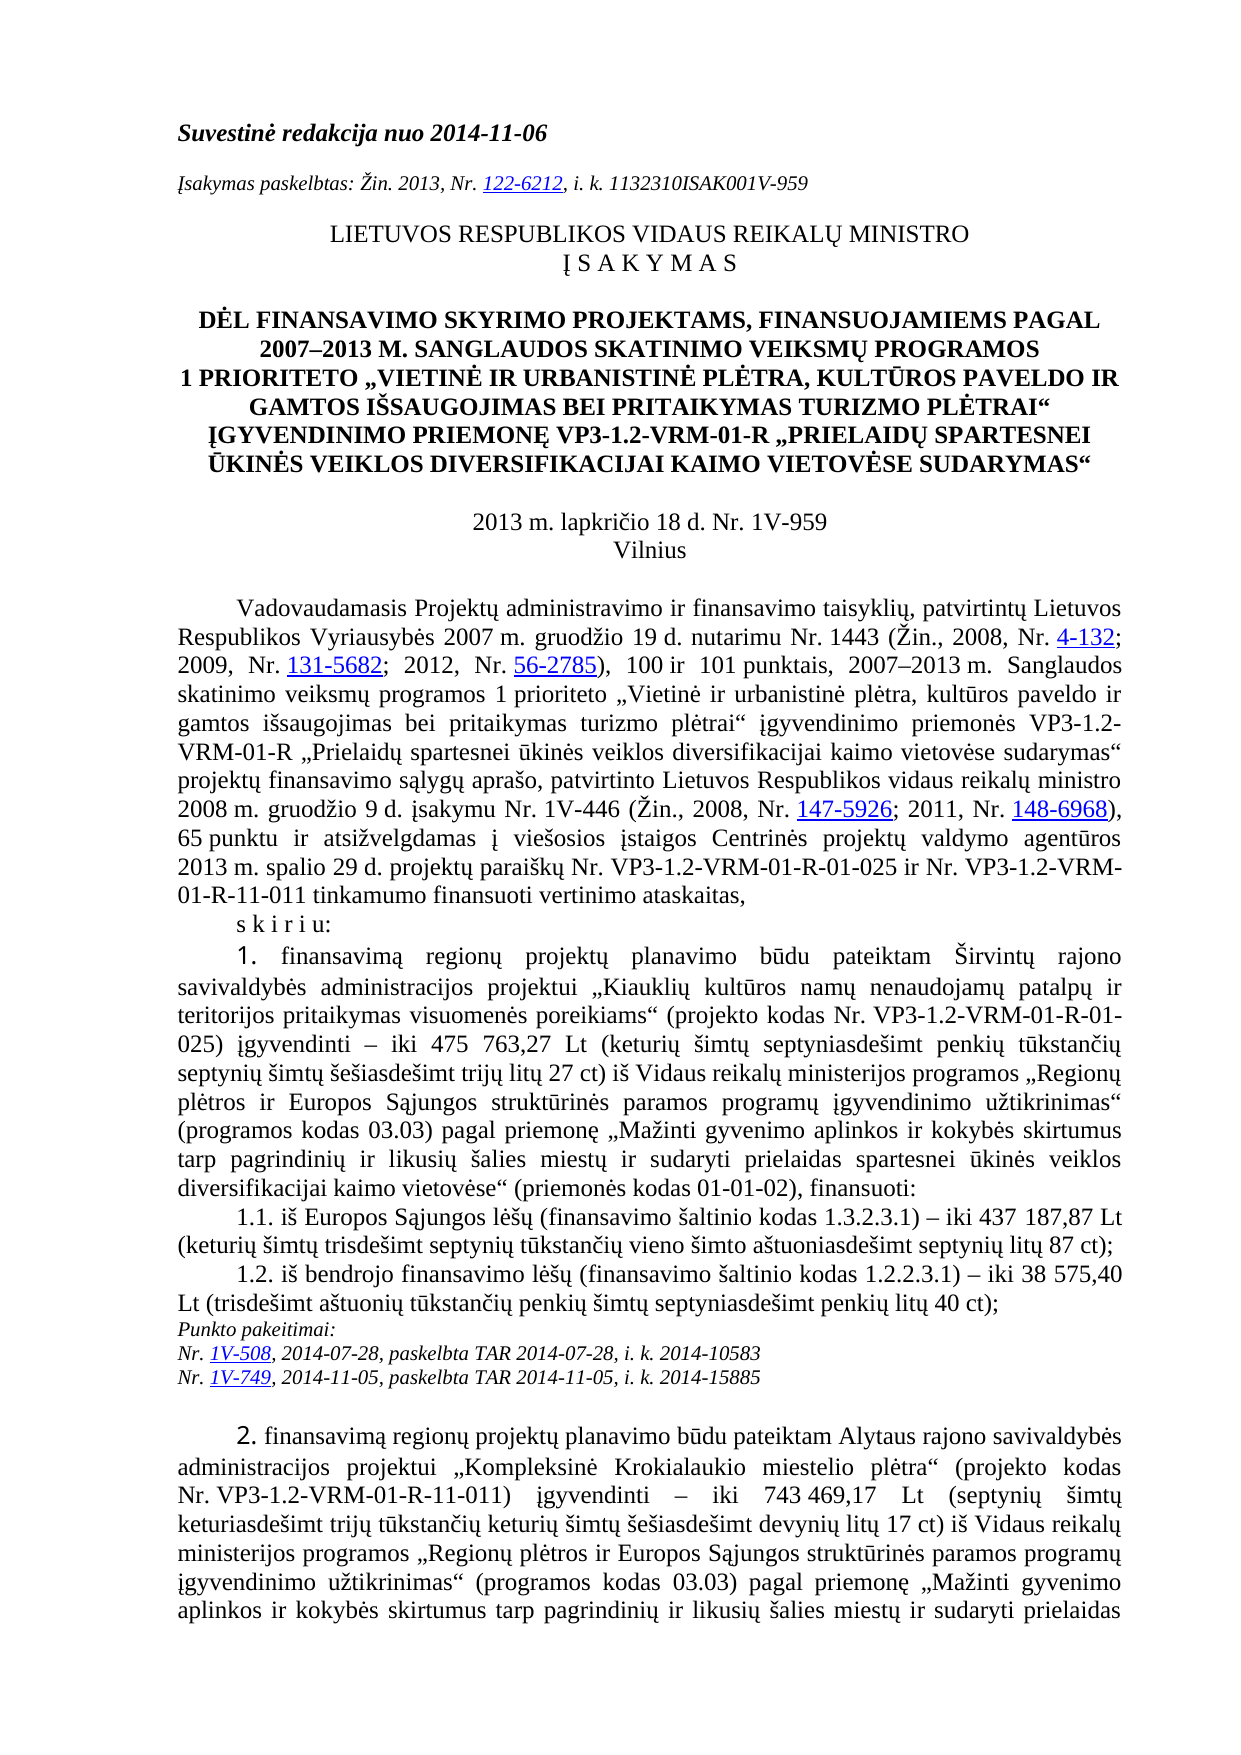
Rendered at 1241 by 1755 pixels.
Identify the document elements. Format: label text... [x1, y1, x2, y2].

text 1. finansavimą regionų projektų planavimo būdu pateiktam Širvintų rajono savivaldybės administracijos projektui „Kiauklių kultūros namų nenaudojamų patalpų ir teritorijos pritaikymas visuomenės poreikiams“ (projekto kodas Nr. VP3-1.2-VRM-01-R-01-025) įgyvendinti – iki 475 763,27 Lt (keturių šimtų septyniasdešimt penkių tūkstančių septynių šimtų šešiasdešimt trijų litų 27 ct) iš Vidaus reikalų ministerijos programos „Regionų plėtros ir Europos Sąjungos struktūrinės paramos programų įgyvendinimo užtikrinimas“ (programos kodas 03.03) pagal priemonę „Mažinti gyvenimo aplinkos ir kokybės skirtumus tarp pagrindinių ir likusių šalies miestų ir sudaryti prielaidas spartesnei ūkinės veiklos diversifikacijai kaimo vietovėse“ (priemonės kodas 01-01-02), finansuoti: [177, 938, 1122, 1202]
text Suvestinė redakcija nuo 2014-11-06 [177, 118, 1122, 147]
text Įsakymas paskelbtas: Žin. 2013, Nr. 122-6212, i. k. 1132310ISAK001V-959 [177, 171, 1122, 195]
text 1.1. iš Europos Sąjungos lėšų (finansavimo šaltinio kodas 1.3.2.3.1) – iki 437 187,87 Lt (keturių šimtų trisdešimt septynių tūkstančių vieno šimto aštuoniasdešimt septynių litų 87 ct); [177, 1202, 1122, 1259]
text 2013 m. lapkričio 18 d. Nr. 1V-959 [177, 507, 1122, 535]
text DĖL FINANSAVIMO SKYRIMO PROJEKTAMS, FINANSUOJAMIEMS PAGAL 2007–2013 M. SANGLAUDOS SKATINIMO veiksmų programos 1 prioriteto „VIETINĖ IR URBANISTINĖ PLĖTRA, KULTŪROS PAVELDO IR GAMTOS IŠSAUGOJIMAS BEI PRITAIKYMAS TURIZMO PLĖTRAI“ ĮGYVENDINIMO priemonĘ VP3-1.2-VRM-01-r „PRIELAIDŲ SPARTESNEI ŪKINĖS VEIKLOS DIVERSIFIKACIJAI KAIMO VIETOVĖSE SUDARYMAS“ [177, 305, 1122, 478]
text Punkto pakeitimai: [177, 1317, 1122, 1341]
text Nr. 1V-508, 2014-07-28, paskelbta TAR 2014-07-28, i. k. 2014-10583 [177, 1341, 1122, 1365]
text LIETUVOS RESPUBLIKOS VIDAUS REIKALŲ MINISTRO [177, 219, 1122, 248]
text 2. finansavimą regionų projektų planavimo būdu pateiktam Alytaus rajono savivaldybės administracijos projektui „Kompleksinė Krokialaukio miestelio plėtra“ (projekto kodas Nr. VP3-1.2-VRM-01-R-11-011) įgyvendinti – iki 743 469,17 Lt (septynių šimtų keturiasdešimt trijų tūkstančių keturių šimtų šešiasdešimt devynių litų 17 ct) iš Vidaus reikalų ministerijos programos „Regionų plėtros ir Europos Sąjungos struktūrinės paramos programų įgyvendinimo užtikrinimas“ (programos kodas 03.03) pagal priemonę „Mažinti gyvenimo aplinkos ir kokybės skirtumus tarp pagrindinių ir likusių šalies miestų ir sudaryti prielaidas [177, 1418, 1122, 1624]
text 1.2. iš bendrojo finansavimo lėšų (finansavimo šaltinio kodas 1.2.2.3.1) – iki 38 575,40 Lt (trisdešimt aštuonių tūkstančių penkių šimtų septyniasdešimt penkių litų 40 ct); [177, 1259, 1122, 1317]
text Vilnius [177, 535, 1122, 564]
text Nr. 1V-749, 2014-11-05, paskelbta TAR 2014-11-05, i. k. 2014-15885 [177, 1365, 1122, 1389]
text Į S A K Y M A S [177, 248, 1122, 277]
text Vadovaudamasis Projektų administravimo ir finansavimo taisyklių, patvirtintų Lietuvos Respublikos Vyriausybės 2007 m. gruodžio 19 d. nutarimu Nr. 1443 (Žin., 2008, Nr. 4-132; 2009, Nr. 131-5682; 2012, Nr. 56-2785), 100 ir 101 punktais, 2007–2013 m. Sanglaudos skatinimo veiksmų programos 1 prioriteto „Vietinė ir urbanistinė plėtra, kultūros paveldo ir gamtos išsaugojimas bei pritaikymas turizmo plėtrai“ įgyvendinimo priemonės VP3-1.2-VRM-01-R „Prielaidų spartesnei ūkinės veiklos diversifikacijai kaimo vietovėse sudarymas“ projektų finansavimo sąlygų aprašo, patvirtinto Lietuvos Respublikos vidaus reikalų ministro 2008 m. gruodžio 9 d. įsakymu Nr. 1V-446 (Žin., 2008, Nr. 147-5926; 2011, Nr. 148-6968), 65 punktu ir atsižvelgdamas į viešosios įstaigos Centrinės projektų valdymo agentūros 2013 m. spalio 29 d. projektų paraiškų Nr. VP3-1.2-VRM-01-R-01-025 ir Nr. VP3-1.2-VRM-01-R-11-011 tinkamumo finansuoti vertinimo ataskaitas, [177, 593, 1122, 909]
text s k i r i u: [177, 909, 1122, 938]
